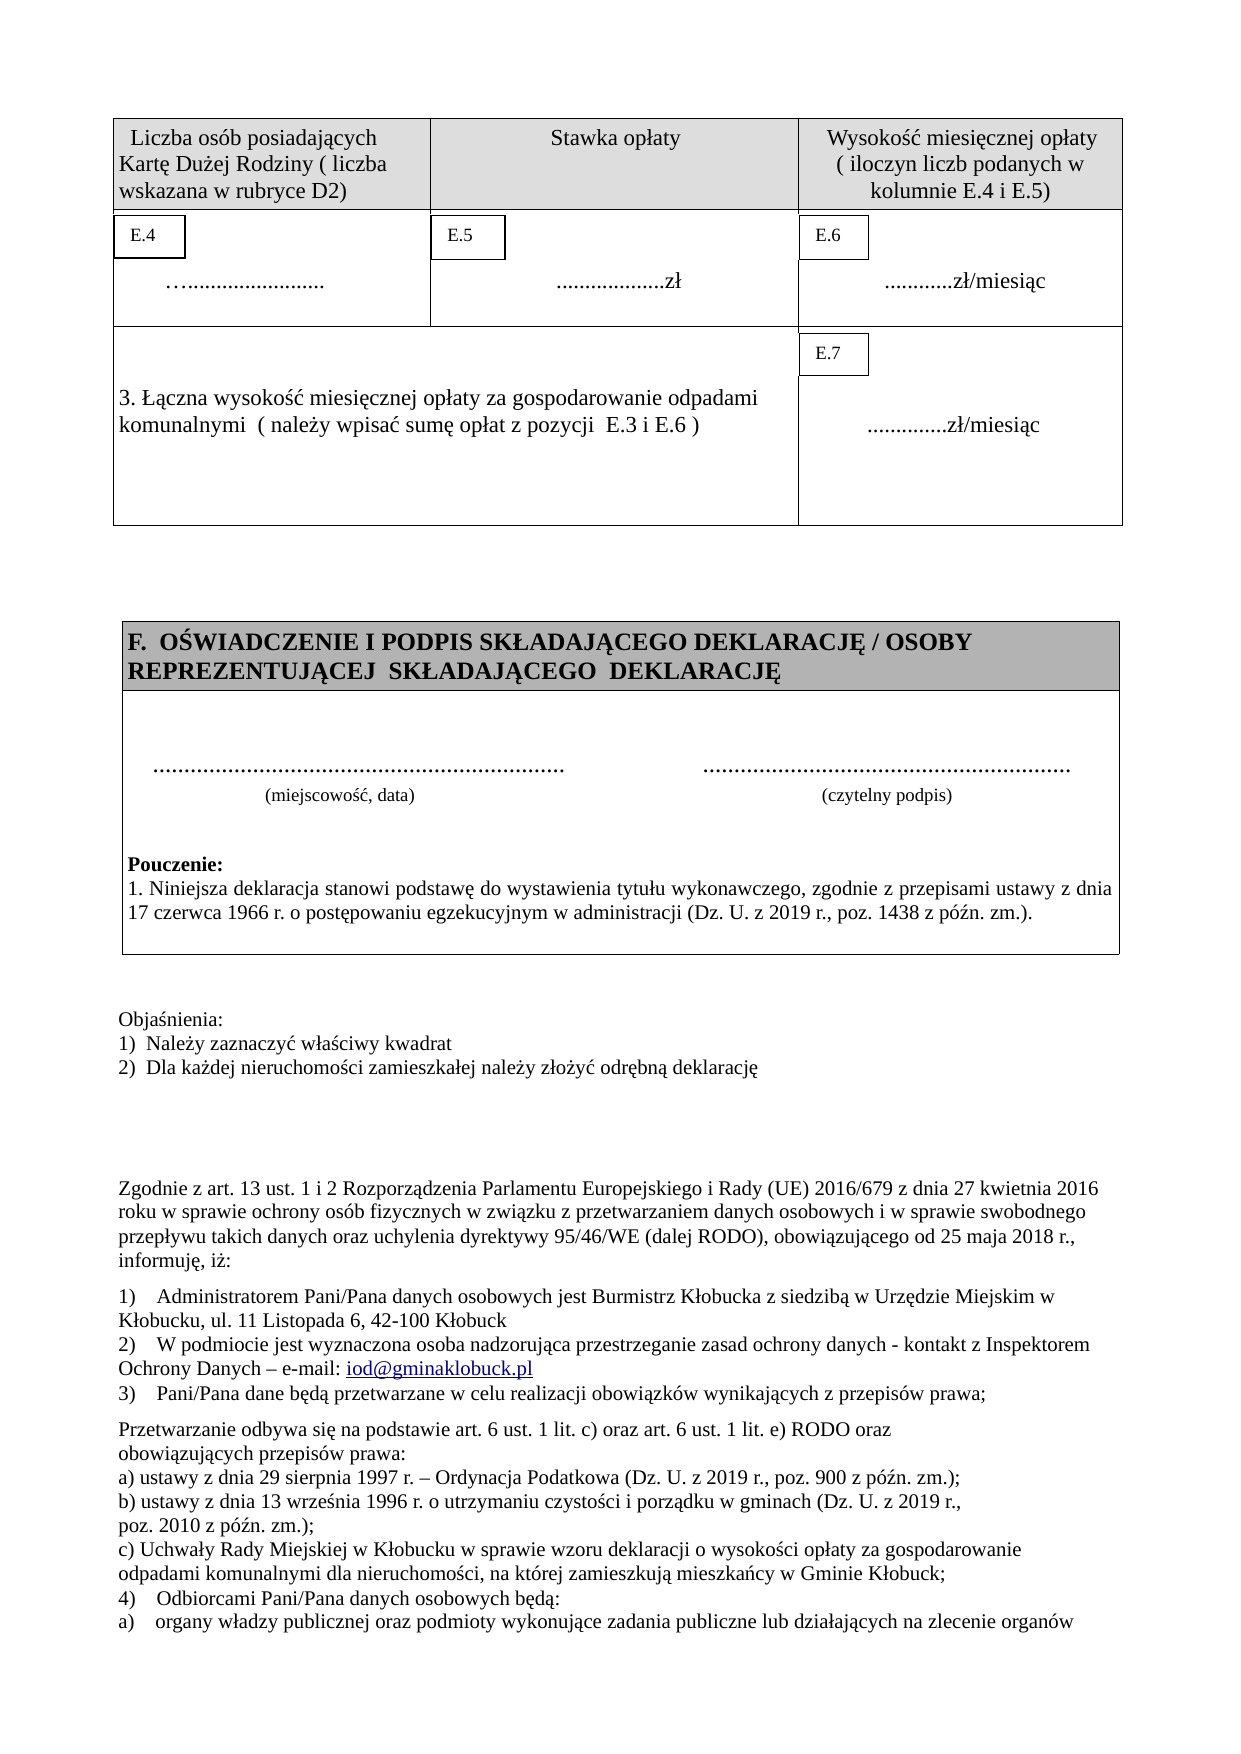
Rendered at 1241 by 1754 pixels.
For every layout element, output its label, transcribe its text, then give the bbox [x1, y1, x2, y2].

table_cell …........................ [114, 210, 430, 326]
text b) ustawy z dnia 13 września 1996 r. o utrzymaniu czystości i porządku w gminach (Dz. U. z 2019 r., [118, 1489, 1122, 1513]
table_cell ............zł/miesiąc [799, 210, 1122, 326]
text Objaśnienia: [118, 1007, 1122, 1031]
text 2) Dla każdej nieruchomości zamieszkałej należy złożyć odrębną deklarację [118, 1055, 1122, 1079]
text 4) Odbiorcami Pani/Pana danych osobowych będą: a) organy władzy publicznej oraz podmioty wykonujące zadania publiczne lub działających na zlecenie organów [118, 1585, 1122, 1633]
text odpadami komunalnymi dla nieruchomości, na której zamieszkują mieszkańcy w Gminie Kłobuck; [118, 1561, 1122, 1585]
table_cell ...................zł [431, 210, 798, 326]
text poz. 2010 z późn. zm.); [118, 1513, 1122, 1537]
text 1) Należy zaznaczyć właściwy kwadrat [118, 1031, 1122, 1055]
text Zgodnie z art. 13 ust. 1 i 2 Rozporządzenia Parlamentu Europejskiego i Rady (UE) 2016/679 z dnia 27 kwietnia 2016 roku w sprawie ochrony osób fizycznych w związku z przetwarzaniem danych osobowych i w sprawie swobodnego przepływu takich danych oraz uchylenia dyrektywy 95/46/WE (dalej RODO), obowiązującego od 25 maja 2018 r., informuję, iż: [118, 1175, 1122, 1272]
table_cell .................................................................. ........................................................... (miejscowość, data) (czytelny podpis) Pouczenie: 1. Niniejsza deklaracja stanowi podstawę do wystawienia tytułu wykonawczego, zgodnie z przepisami ustawy z dnia 17 czerwca 1966 r. o postępowaniu egzekucyjnym w administracji (Dz. U. z 2019 r., poz. 1438 z późn. zm.). [123, 691, 1119, 954]
table_cell Wysokość miesięcznej opłaty ( iloczyn liczb podanych w kolumnie E.4 i E.5) [799, 119, 1122, 209]
text 1) Administratorem Pani/Pana danych osobowych jest Burmistrz Kłobucka z siedzibą w Urzędzie Miejskim w Kłobucku, ul. 11 Listopada 6, 42-100 Kłobuck 2) W podmiocie jest wyznaczona osoba nadzorująca przestrzeganie zasad ochrony danych - kontakt z Inspektorem Ochrony Danych – e-mail: iod@gminaklobuck.pl 3) Pani/Pana dane będą przetwarzane w celu realizacji obowiązków wynikających z przepisów prawa; [118, 1284, 1122, 1404]
text Przetwarzanie odbywa się na podstawie art. 6 ust. 1 lit. c) oraz art. 6 ust. 1 lit. e) RODO oraz [118, 1417, 1122, 1441]
table_cell 3. Łączna wysokość miesięcznej opłaty za gospodarowanie odpadami komunalnymi ( należy wpisać sumę opłat z pozycji E.3 i E.6 ) [114, 327, 798, 525]
table_cell Stawka opłaty [431, 119, 798, 209]
text c) Uchwały Rady Miejskiej w Kłobucku w sprawie wzoru deklaracji o wysokości opłaty za gospodarowanie [118, 1537, 1122, 1561]
table_header F. OŚWIADCZENIE I PODPIS SKŁADAJĄCEGO DEKLARACJĘ / OSOBY REPREZENTUJĄCEJ SKŁADAJĄCEGO DEKLARACJĘ [123, 622, 1119, 690]
table_cell ..............zł/miesiąc [799, 327, 1122, 525]
text obowiązujących przepisów prawa: [118, 1441, 1122, 1465]
table_cell Liczba osób posiadających Kartę Dużej Rodziny ( liczba wskazana w rubryce D2) [114, 119, 430, 209]
text a) ustawy z dnia 29 sierpnia 1997 r. – Ordynacja Podatkowa (Dz. U. z 2019 r., poz. 900 z późn. zm.); [118, 1465, 1122, 1489]
